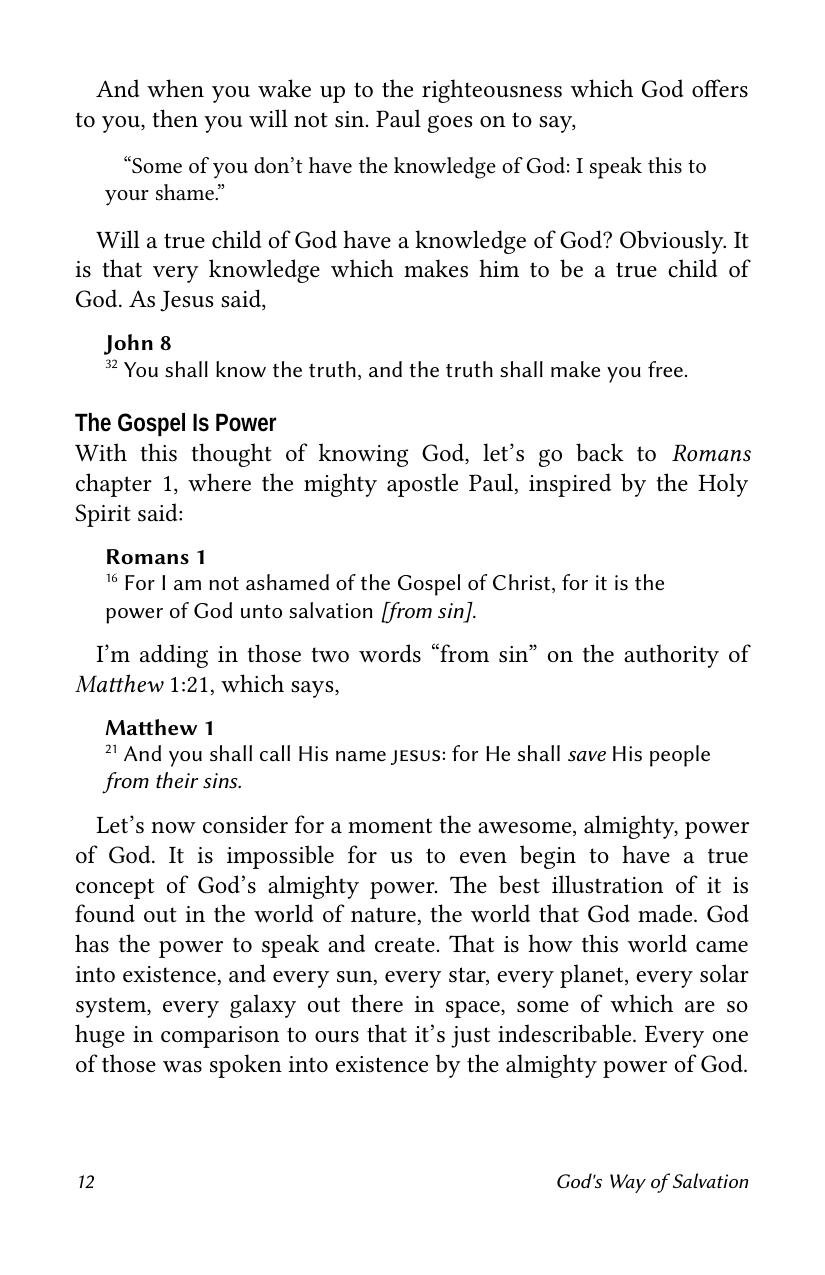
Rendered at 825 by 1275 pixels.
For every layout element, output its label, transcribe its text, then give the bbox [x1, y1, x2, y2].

text 21 And you shall call His name JESUS: for He shall save His people from their sins. [105, 741, 720, 794]
text I’m adding in those two words “from sin” on the authority of Matthew 1:21, which says, [75, 640, 750, 698]
text John 8 [105, 330, 750, 356]
text “Some of you don’t have the knowledge of God: I speak this to your shame.” [105, 153, 720, 206]
text 16 For I am not ashamed of the Gospel of Christ, for it is the power of God unto salvation [from sin]. [105, 570, 720, 624]
text Let’s now consider for a moment the awesome, almighty, power of God. It is impossible for us to even begin to have a true concept of God’s almighty power. The best illustration of it is found out in the world of nature, the world that God made. God has the power to speak and create. That is how this world came into existence, and every sun, every star, every planet, every solar system, every galaxy out there in space, some of which are so huge in comparison to ours that it’s just indescribable. Every one of those was spoken into existence by the almighty power of God. [75, 811, 750, 1078]
text Matthew 1 [105, 715, 750, 741]
text And when you wake up to the righteousness which God offers to you, then you will not sin. Paul goes on to say, [75, 75, 750, 133]
text 32 You shall know the truth, and the truth shall make you free. [105, 356, 720, 383]
text Will a true child of God have a knowledge of God? Obviously. It is that very knowledge which makes him to be a true child of God. As Jesus said, [75, 226, 750, 314]
subtitle The Gospel Is Power [75, 408, 750, 436]
text Romans 1 [105, 544, 750, 570]
text With this thought of knowing God, let’s go back to Romans chapter 1, where the mighty apostle Paul, inspired by the Holy Spirit said: [75, 439, 750, 528]
